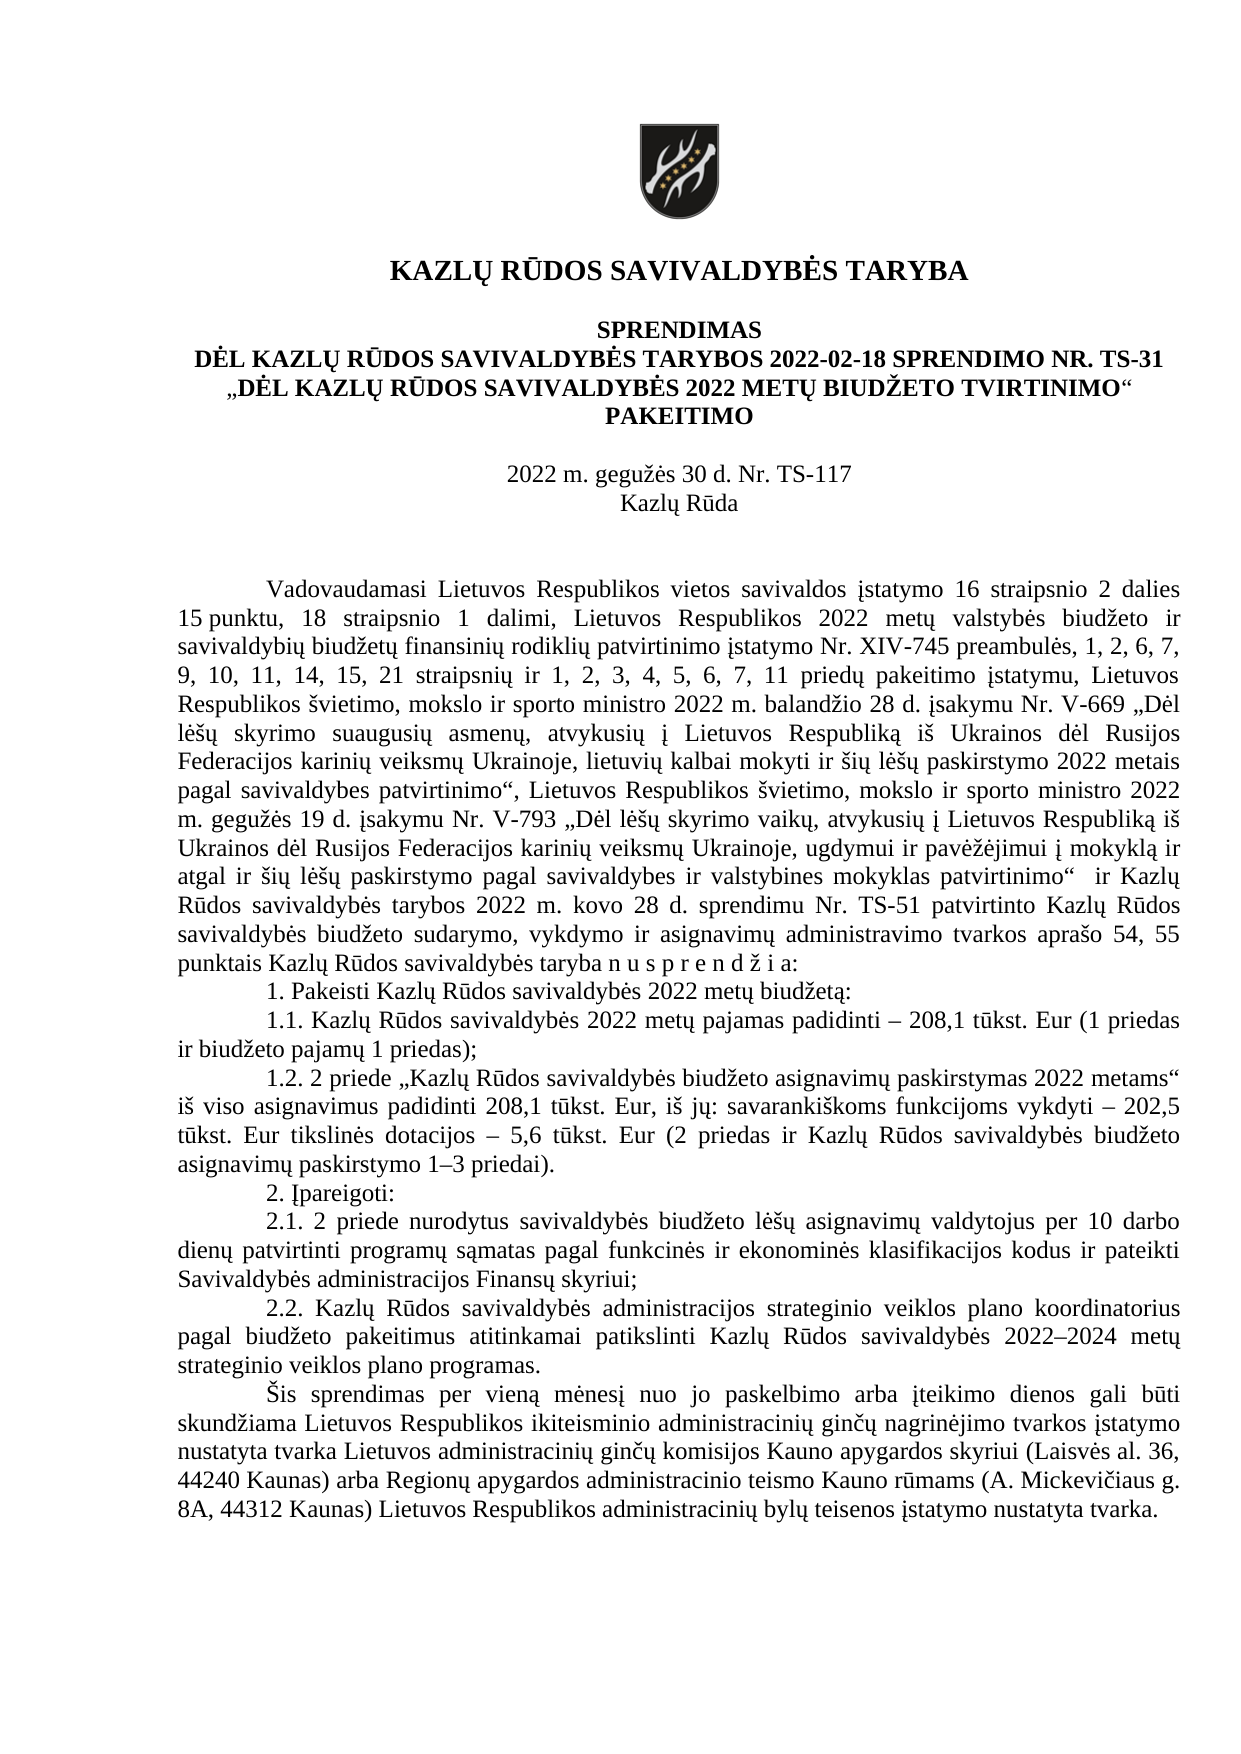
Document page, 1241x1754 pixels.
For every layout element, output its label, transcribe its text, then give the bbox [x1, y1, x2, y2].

text 1.2. 2 priede „Kazlų Rūdos savivaldybės biudžeto asignavimų paskirstymas 2022 metams“ iš viso asignavimus padidinti 208,1 tūkst. Eur, iš jų: savarankiškoms funkcijoms vykdyti – 202,5 tūkst. Eur tikslinės dotacijos – 5,6 tūkst. Eur (2 priedas ir Kazlų Rūdos savivaldybės biudžeto asignavimų paskirstymo 1–3 priedai). [177, 1063, 1181, 1178]
text KAZLŲ RŪDOS SAVIVALDYBĖS TARYBA [177, 253, 1181, 286]
text 1.1. Kazlų Rūdos savivaldybės 2022 metų pajamas padidinti – 208,1 tūkst. Eur (1 priedas ir biudžeto pajamų 1 priedas); [177, 1005, 1181, 1063]
text 2. Įpareigoti: [177, 1178, 1181, 1206]
text 1. Pakeisti Kazlų Rūdos savivaldybės 2022 metų biudžetą: [207, 976, 1181, 1005]
text Kazlų Rūda [177, 488, 1181, 516]
text SPRENDIMAS [177, 315, 1181, 344]
text Vadovaudamasi Lietuvos Respublikos vietos savivaldos įstatymo 16 straipsnio 2 dalies 15 punktu, 18 straipsnio 1 dalimi, Lietuvos Respublikos 2022 metų valstybės biudžeto ir savivaldybių biudžetų finansinių rodiklių patvirtinimo įstatymo Nr. XIV-745 preambulės, 1, 2, 6, 7, 9, 10, 11, 14, 15, 21 straipsnių ir 1, 2, 3, 4, 5, 6, 7, 11 priedų pakeitimo įstatymu, Lietuvos Respublikos švietimo, mokslo ir sporto ministro 2022 m. balandžio 28 d. įsakymu Nr. V-669 „Dėl lėšų skyrimo suaugusių asmenų, atvykusių į Lietuvos Respubliką iš Ukrainos dėl Rusijos Federacijos karinių veiksmų Ukrainoje, lietuvių kalbai mokyti ir šių lėšų paskirstymo 2022 metais pagal savivaldybes patvirtinimo“, Lietuvos Respublikos švietimo, mokslo ir sporto ministro 2022 m. gegužės 19 d. įsakymu Nr. V-793 „Dėl lėšų skyrimo vaikų, atvykusių į Lietuvos Respubliką iš Ukrainos dėl Rusijos Federacijos karinių veiksmų Ukrainoje, ugdymui ir pavėžėjimui į mokyklą ir atgal ir šių lėšų paskirstymo pagal savivaldybes ir valstybines mokyklas patvirtinimo“ ir Kazlų Rūdos savivaldybės tarybos 2022 m. kovo 28 d. sprendimu Nr. TS-51 patvirtinto Kazlų Rūdos savivaldybės biudžeto sudarymo, vykdymo ir asignavimų administravimo tvarkos aprašo 54, 55 punktais Kazlų Rūdos savivaldybės taryba n u s p r e n d ž i a: [177, 574, 1181, 976]
text 2022 m. gegužės 30 d. Nr. TS-117 [177, 459, 1181, 488]
text DĖL KAZLŲ RŪDOS SAVIVALDYBĖS TARYBOS 2022-02-18 SPRENDIMO NR. TS-31 „DĖL KAZLŲ RŪDOS SAVIVALDYBĖS 2022 METŲ BIUDŽETO TVIRTINIMO“ PAKEITIMO [177, 344, 1181, 430]
text 2.2. Kazlų Rūdos savivaldybės administracijos strateginio veiklos plano koordinatorius pagal biudžeto pakeitimus atitinkamai patikslinti Kazlų Rūdos savivaldybės 2022–2024 metų strateginio veiklos plano programas. [177, 1293, 1181, 1379]
text Šis sprendimas per vieną mėnesį nuo jo paskelbimo arba įteikimo dienos gali būti skundžiama Lietuvos Respublikos ikiteisminio administracinių ginčų nagrinėjimo tvarkos įstatymo nustatyta tvarka Lietuvos administracinių ginčų komisijos Kauno apygardos skyriui (Laisvės al. 36, 44240 Kaunas) arba Regionų apygardos administracinio teismo Kauno rūmams (A. Mickevičiaus g. 8A, 44312 Kaunas) Lietuvos Respublikos administracinių bylų teisenos įstatymo nustatyta tvarka. [177, 1379, 1181, 1523]
text 2.1. 2 priede nurodytus savivaldybės biudžeto lėšų asignavimų valdytojus per 10 darbo dienų patvirtinti programų sąmatas pagal funkcinės ir ekonominės klasifikacijos kodus ir pateikti Savivaldybės administracijos Finansų skyriui; [177, 1206, 1181, 1293]
